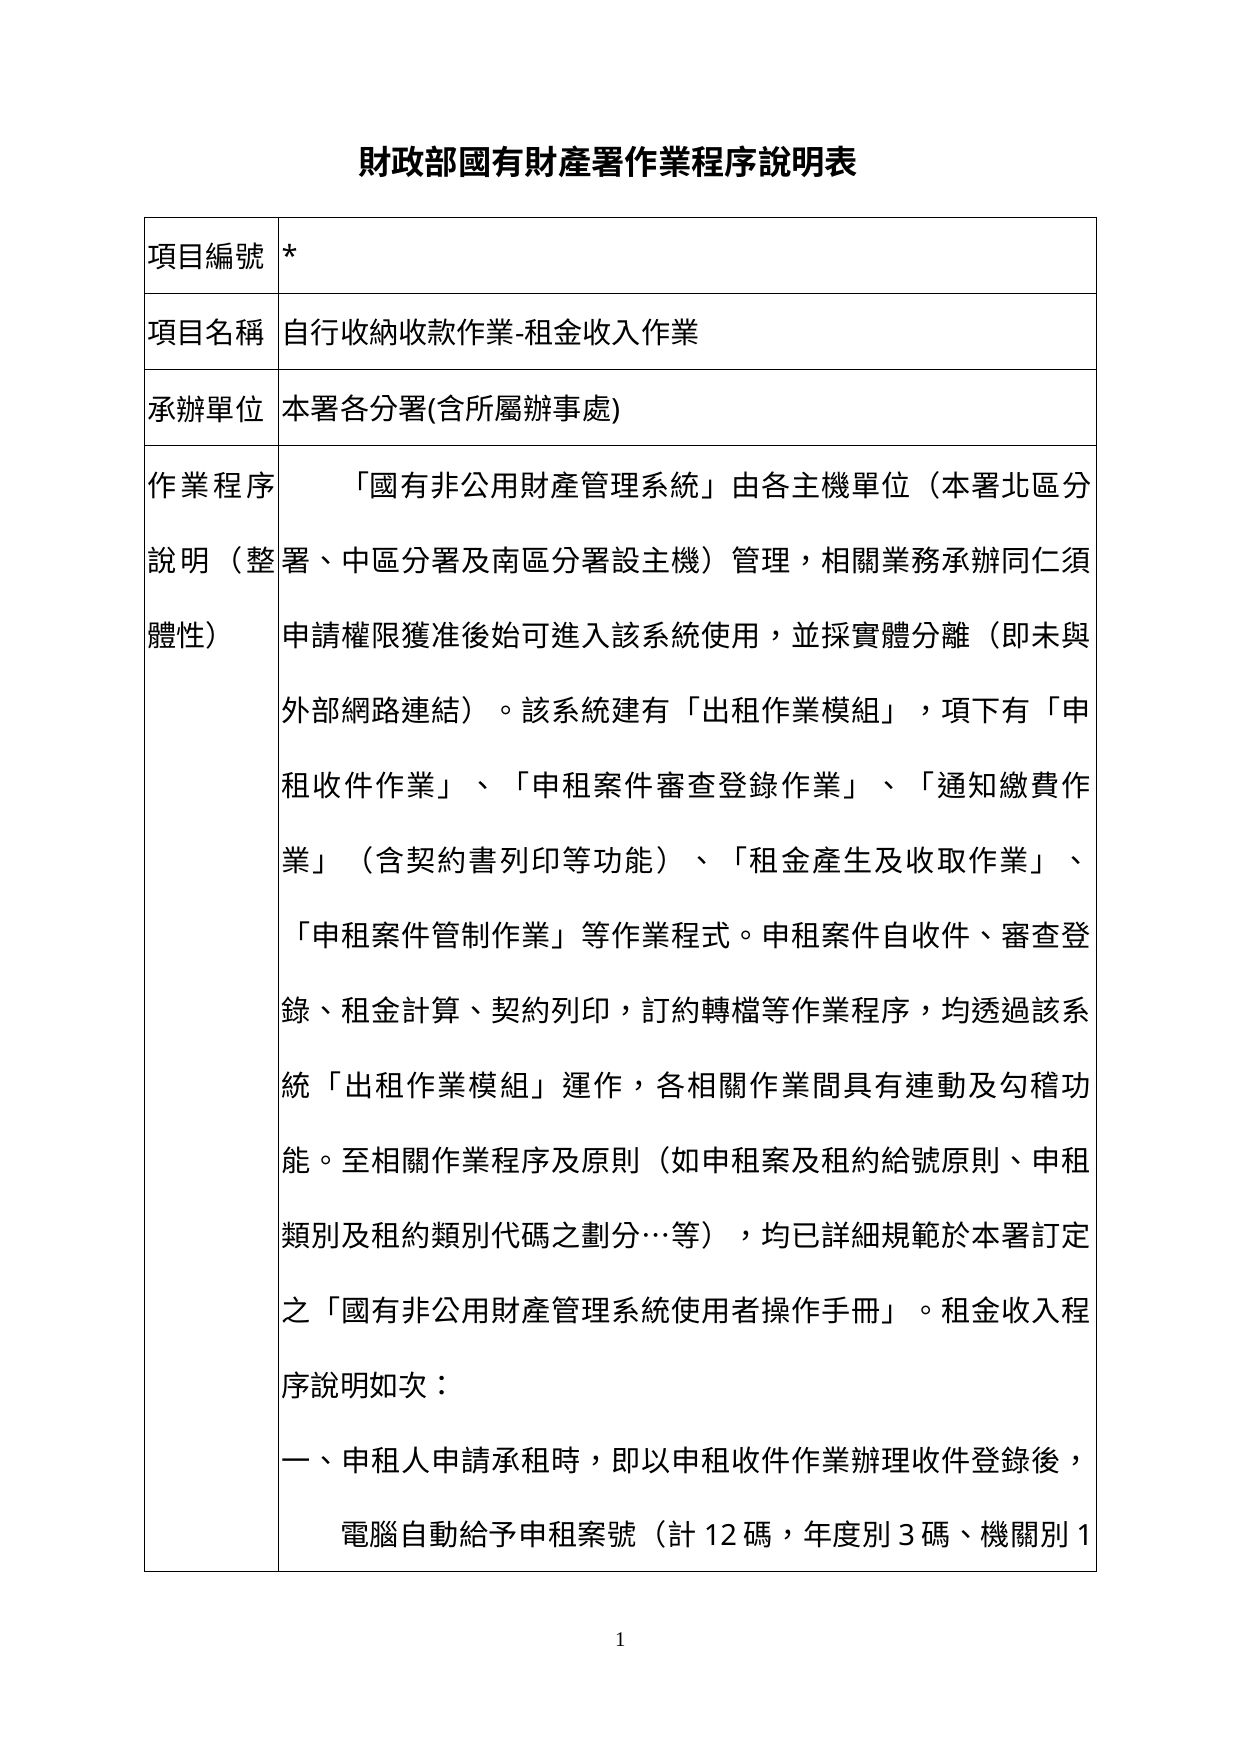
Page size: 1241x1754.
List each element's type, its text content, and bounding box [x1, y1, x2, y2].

table_cell 本署各分署(含所屬辦事處) [279, 370, 1096, 445]
table_header * [279, 218, 1096, 293]
table_cell 作業程序說明（整體性） [145, 446, 278, 1571]
table_cell 承辦單位 [145, 370, 278, 445]
text 財政部國有財產署作業程序說明表 [148, 123, 1092, 198]
table_header 項目編號 [145, 218, 278, 293]
table_cell 「國有非公用財產管理系統」由各主機單位（本署北區分署、中區分署及南區分署設主機）管理，相關業務承辦同仁須申請權限獲准後始可進入該系統使用，並採實體分離（即未與外部網路連結）。該系統建有「出租作業模組」，項下有「申租收件作業」、「申租案件審查登錄作業」、「通知繳費作業」（含契約書列印等功能）、「租金產生及收取作業」、「申租案件管制作業」等作業程式。申租案件自收件、審查登錄、租金計算、契約列印，訂約轉檔等作業程序，均透過該系統「出租作業模組」運作，各相關作業間具有連動及勾稽功能。至相關作業程序及原則（如申租案及租約給號原則、申租類別及租約類別代碼之劃分…等），均已詳細規範於本署訂定之「國有非公用財產管理系統使用者操作手冊」。租金收入程序說明如次： 一、申租人申請承租時，即以申租收件作業辦理收件登錄後，電腦自動給予申租案號（計12碼，年度別3碼、機關別1 [279, 446, 1096, 1571]
table_cell 自行收納收款作業-租金收入作業 [279, 294, 1096, 369]
table_cell 項目名稱 [145, 294, 278, 369]
